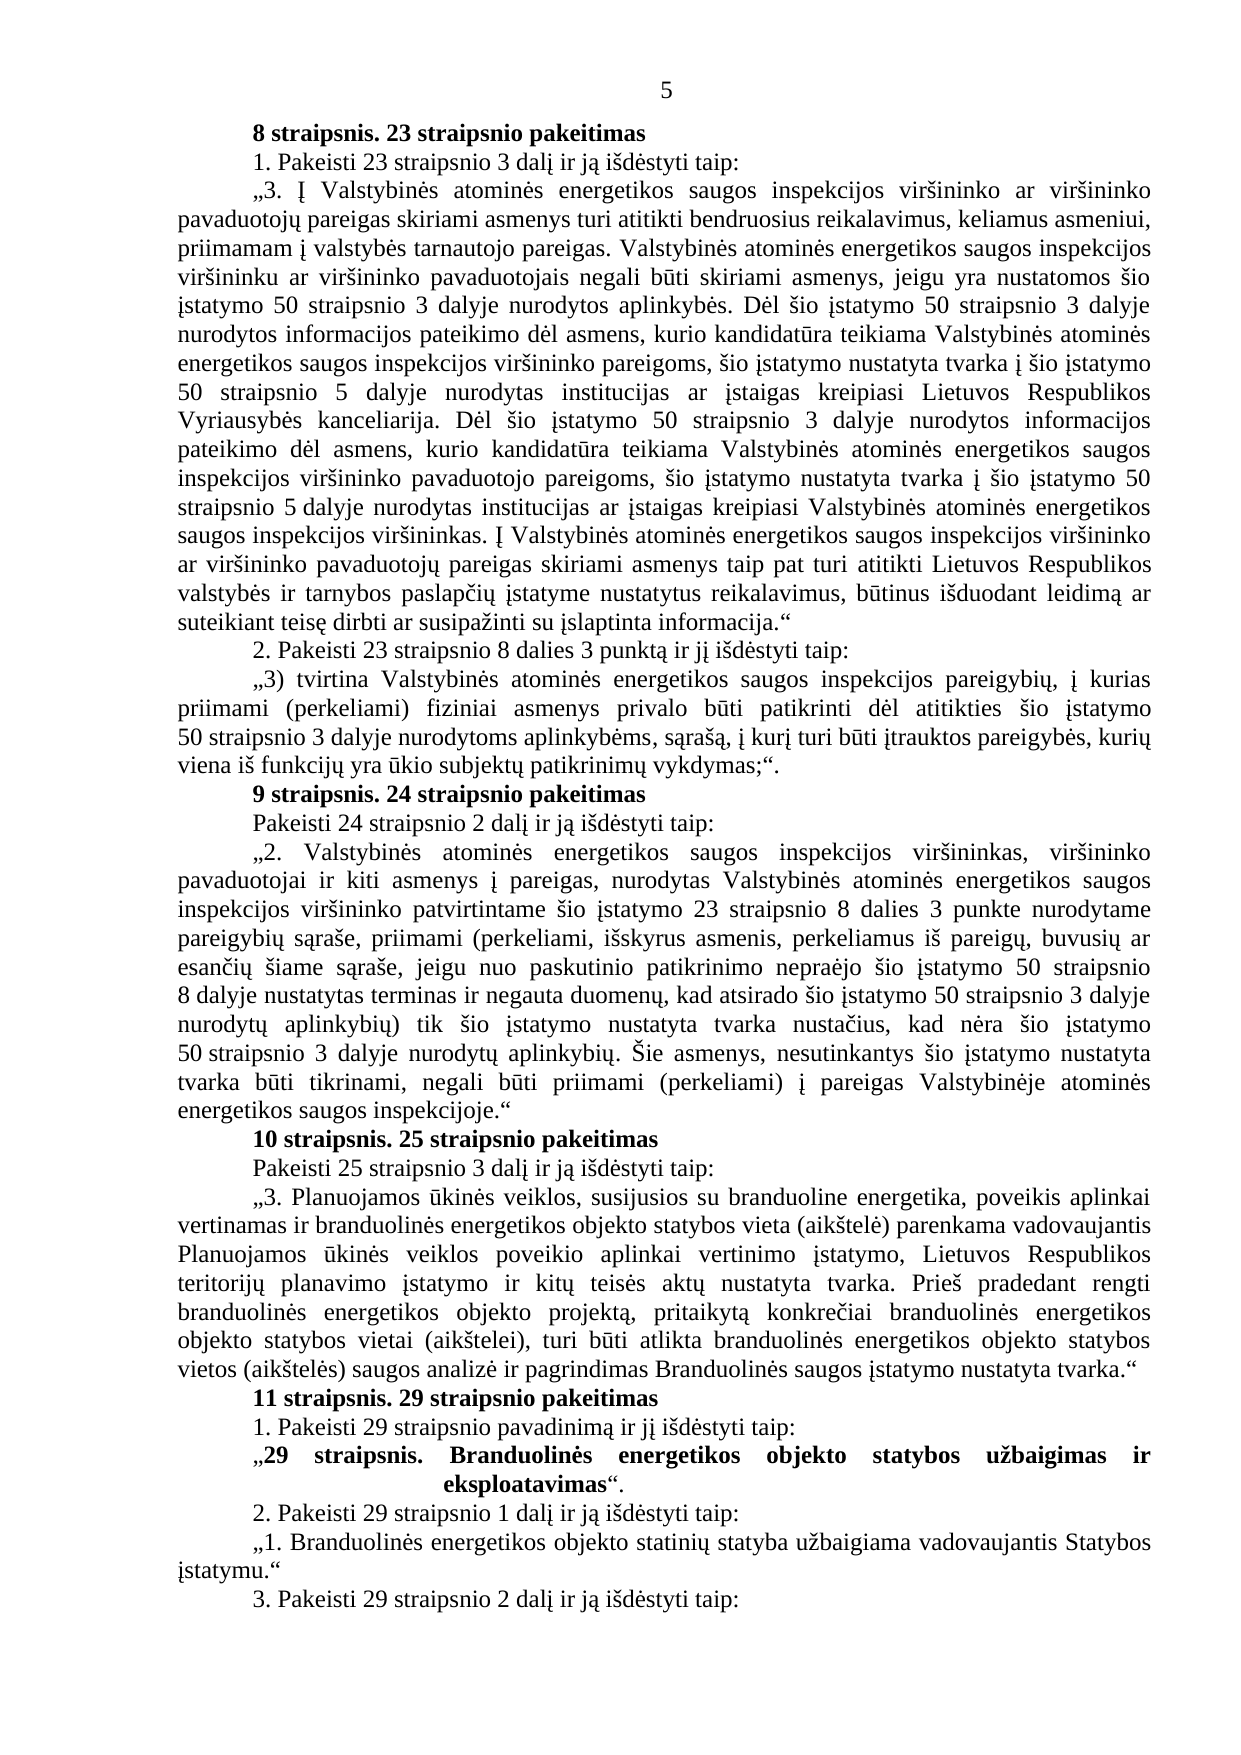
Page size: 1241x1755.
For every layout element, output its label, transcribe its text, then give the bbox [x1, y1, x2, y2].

text Pakeisti 25 straipsnio 3 dalį ir ją išdėstyti taip: [177, 1153, 1152, 1182]
text 2. Pakeisti 29 straipsnio 1 dalį ir ją išdėstyti taip: [177, 1498, 1152, 1527]
text 9 straipsnis. 24 straipsnio pakeitimas [177, 779, 1152, 808]
text „1. Branduolinės energetikos objekto statinių statyba užbaigiama vadovaujantis Statybos įstatymu.“ [177, 1527, 1152, 1584]
text 1. Pakeisti 23 straipsnio 3 dalį ir ją išdėstyti taip: [177, 147, 1152, 176]
text 11 straipsnis. 29 straipsnio pakeitimas [177, 1383, 1152, 1412]
text „3) tvirtina Valstybinės atominės energetikos saugos inspekcijos pareigybių, į kurias priimami (perkeliami) fiziniai asmenys privalo būti patikrinti dėl atitikties šio įstatymo 50 straipsnio 3 dalyje nurodytoms aplinkybėms, sąrašą, į kurį turi būti įtrauktos pareigybės, kurių viena iš funkcijų yra ūkio subjektų patikrinimų vykdymas;“. [177, 664, 1152, 779]
text 2. Pakeisti 23 straipsnio 8 dalies 3 punktą ir jį išdėstyti taip: [177, 636, 1152, 664]
text 10 straipsnis. 25 straipsnio pakeitimas [177, 1124, 1152, 1153]
text 8 straipsnis. 23 straipsnio pakeitimas [177, 118, 1152, 147]
text 3. Pakeisti 29 straipsnio 2 dalį ir ją išdėstyti taip: [177, 1584, 1152, 1613]
text „3. Į Valstybinės atominės energetikos saugos inspekcijos viršininko ar viršininko pavaduotojų pareigas skiriami asmenys turi atitikti bendruosius reikalavimus, keliamus asmeniui, priimamam į valstybės tarnautojo pareigas. Valstybinės atominės energetikos saugos inspekcijos viršininku ar viršininko pavaduotojais negali būti skiriami asmenys, jeigu yra nustatomos šio įstatymo 50 straipsnio 3 dalyje nurodytos aplinkybės. Dėl šio įstatymo 50 straipsnio 3 dalyje nurodytos informacijos pateikimo dėl asmens, kurio kandidatūra teikiama Valstybinės atominės energetikos saugos inspekcijos viršininko pareigoms, šio įstatymo nustatyta tvarka į šio įstatymo 50 straipsnio 5 dalyje nurodytas institucijas ar įstaigas kreipiasi Lietuvos Respublikos Vyriausybės kanceliarija. Dėl šio įstatymo 50 straipsnio 3 dalyje nurodytos informacijos pateikimo dėl asmens, kurio kandidatūra teikiama Valstybinės atominės energetikos saugos inspekcijos viršininko pavaduotojo pareigoms, šio įstatymo nustatyta tvarka į šio įstatymo 50 straipsnio 5 dalyje nurodytas institucijas ar įstaigas kreipiasi Valstybinės atominės energetikos saugos inspekcijos viršininkas. Į Valstybinės atominės energetikos saugos inspekcijos viršininko ar viršininko pavaduotojų pareigas skiriami asmenys taip pat turi atitikti Lietuvos Respublikos valstybės ir tarnybos paslapčių įstatyme nustatytus reikalavimus, būtinus išduodant leidimą ar suteikiant teisę dirbti ar susipažinti su įslaptinta informacija.“ [177, 176, 1152, 636]
text „29 straipsnis. Branduolinės energetikos objekto statybos užbaigimas ir eksploatavimas“. [252, 1441, 1152, 1498]
text 1. Pakeisti 29 straipsnio pavadinimą ir jį išdėstyti taip: [177, 1412, 1152, 1441]
text „2. Valstybinės atominės energetikos saugos inspekcijos viršininkas, viršininko pavaduotojai ir kiti asmenys į pareigas, nurodytas Valstybinės atominės energetikos saugos inspekcijos viršininko patvirtintame šio įstatymo 23 straipsnio 8 dalies 3 punkte nurodytame pareigybių sąraše, priimami (perkeliami, išskyrus asmenis, perkeliamus iš pareigų, buvusių ar esančių šiame sąraše, jeigu nuo paskutinio patikrinimo nepraėjo šio įstatymo 50 straipsnio 8 dalyje nustatytas terminas ir negauta duomenų, kad atsirado šio įstatymo 50 straipsnio 3 dalyje nurodytų aplinkybių) tik šio įstatymo nustatyta tvarka nustačius, kad nėra šio įstatymo 50 straipsnio 3 dalyje nurodytų aplinkybių. Šie asmenys, nesutinkantys šio įstatymo nustatyta tvarka būti tikrinami, negali būti priimami (perkeliami) į pareigas Valstybinėje atominės energetikos saugos inspekcijoje.“ [177, 837, 1152, 1124]
text „3. Planuojamos ūkinės veiklos, susijusios su branduoline energetika, poveikis aplinkai vertinamas ir branduolinės energetikos objekto statybos vieta (aikštelė) parenkama vadovaujantis Planuojamos ūkinės veiklos poveikio aplinkai vertinimo įstatymo, Lietuvos Respublikos teritorijų planavimo įstatymo ir kitų teisės aktų nustatyta tvarka. Prieš pradedant rengti branduolinės energetikos objekto projektą, pritaikytą konkrečiai branduolinės energetikos objekto statybos vietai (aikštelei), turi būti atlikta branduolinės energetikos objekto statybos vietos (aikštelės) saugos analizė ir pagrindimas Branduolinės saugos įstatymo nustatyta tvarka.“ [177, 1182, 1152, 1383]
text Pakeisti 24 straipsnio 2 dalį ir ją išdėstyti taip: [177, 808, 1152, 837]
